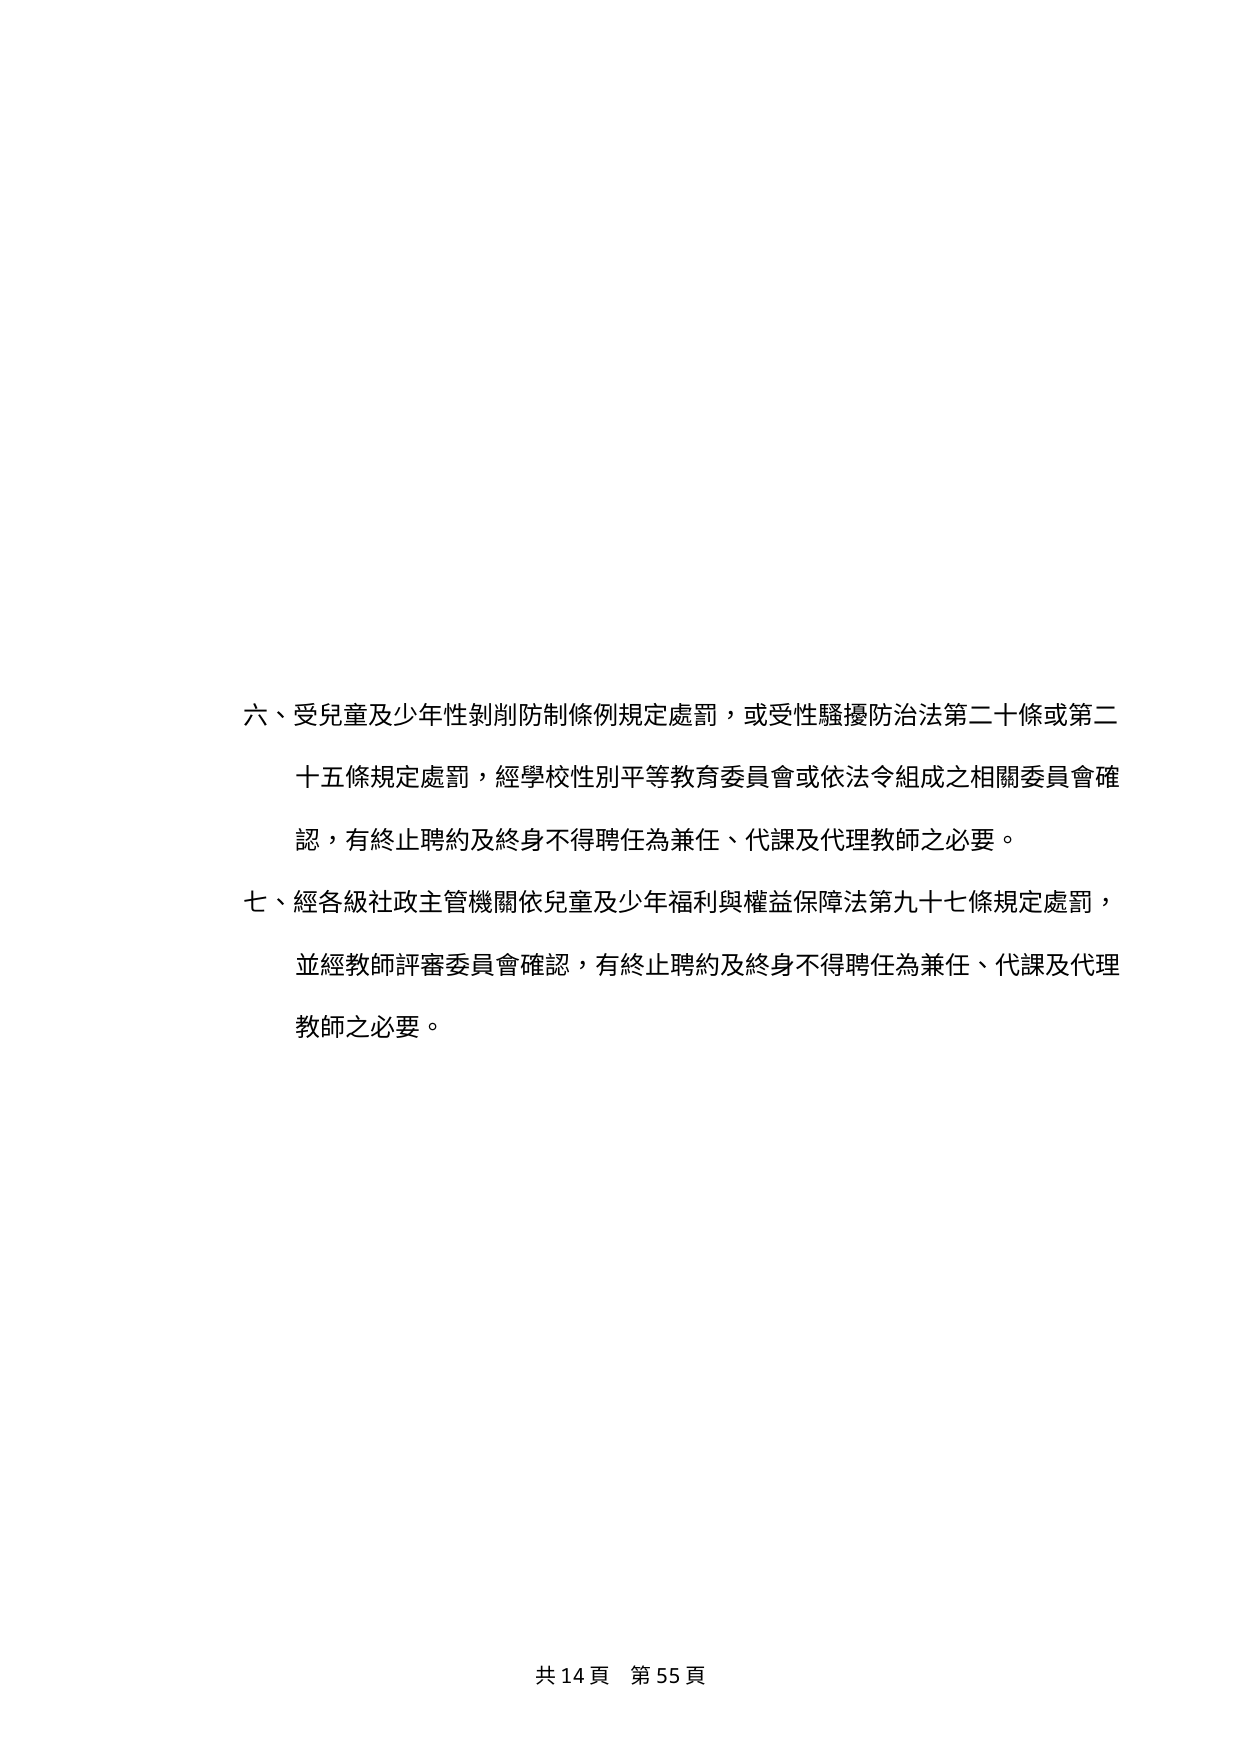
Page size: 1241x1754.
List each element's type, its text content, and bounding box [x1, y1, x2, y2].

text 七、經各級社政主管機關依兒童及少年福利與權益保障法第九十七條規定處罰，並經教師評審委員會確認，有終止聘約及終身不得聘任為兼任、代課及代理教師之必要。 [243, 859, 1122, 1047]
text 六、受兒童及少年性剝削防制條例規定處罰，或受性騷擾防治法第二十條或第二十五條規定處罰，經學校性別平等教育委員會或依法令組成之相關委員會確認，有終止聘約及終身不得聘任為兼任、代課及代理教師之必要。 [243, 672, 1122, 859]
